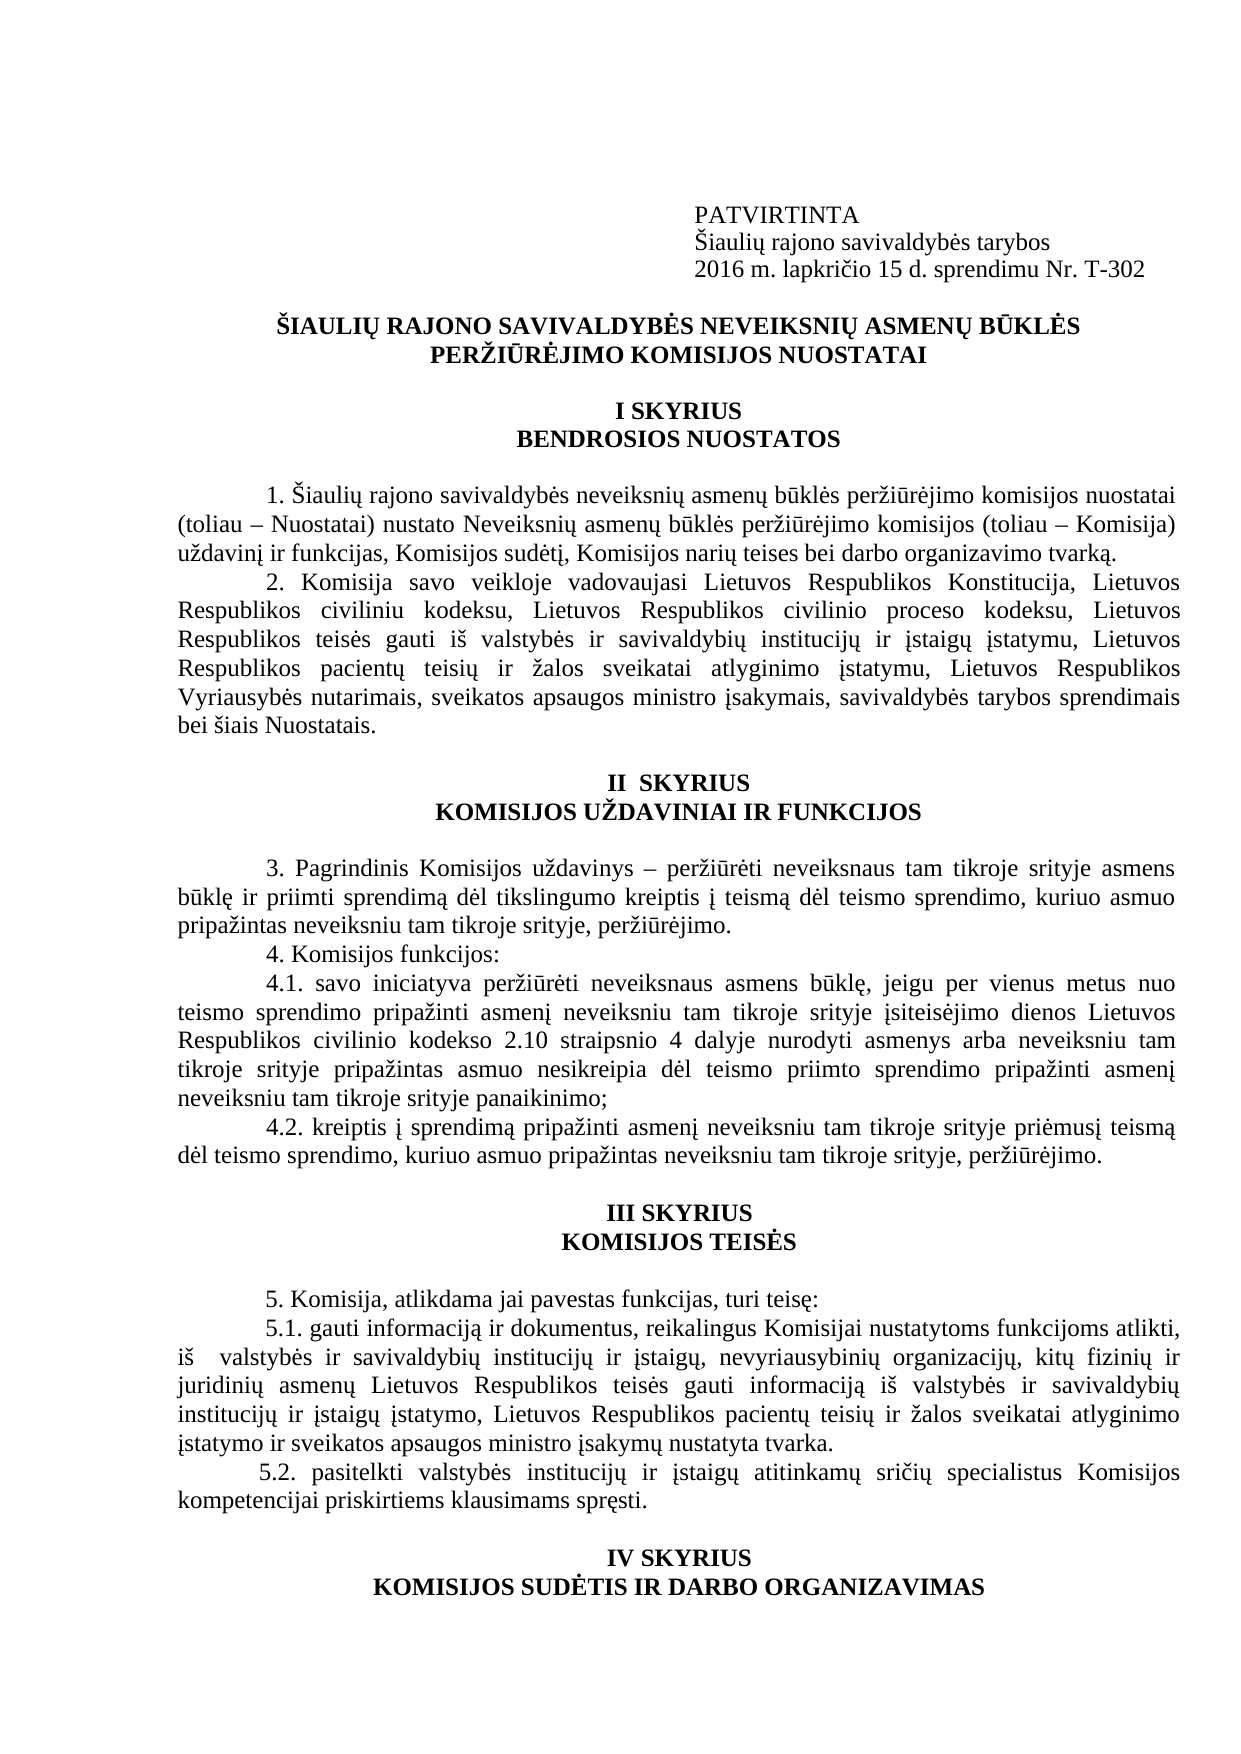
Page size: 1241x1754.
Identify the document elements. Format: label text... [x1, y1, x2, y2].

text I SKYRIUS [177, 396, 1180, 424]
text 4.1. savo iniciatyva peržiūrėti neveiksnaus asmens būklę, jeigu per vienus metus nuo teismo sprendimo pripažinti asmenį neveiksniu tam tikroje srityje įsiteisėjimo dienos Lietuvos Respublikos civilinio kodekso 2.10 straipsnio 4 dalyje nurodyti asmenys arba neveiksniu tam tikroje srityje pripažintas asmuo nesikreipia dėl teismo priimto sprendimo pripažinti asmenį neveiksniu tam tikroje srityje panaikinimo; [177, 968, 1177, 1112]
text 2016 m. lapkričio 15 d. sprendimu Nr. T-302 [177, 256, 1183, 282]
text KOMISIJOS SUDĖTIS IR DARBO ORGANIZAVIMAS [177, 1572, 1181, 1600]
text KOMISIJOS TEISĖS [177, 1227, 1181, 1255]
text ŠIAULIŲ RAJONO SAVIVALDYBĖS NEVEIKSNIŲ ASMENŲ BŪKLĖS PERŽIŪRĖJIMO KOMISIJOS NUOSTATAI [177, 311, 1180, 369]
text II SKYRIUS [177, 768, 1180, 797]
text Šiaulių rajono savivaldybės tarybos [177, 227, 1183, 256]
text 5.2. pasitelkti valstybės institucijų ir įstaigų atitinkamų sričių specialistus Komisijos kompetencijai priskirtiems klausimams spręsti. [177, 1457, 1181, 1514]
text 5. Komisija, atlikdama jai pavestas funkcijas, turi teisę: [252, 1284, 1181, 1313]
text 5.1. gauti informaciją ir dokumentus, reikalingus Komisijai nustatytoms funkcijoms atlikti, iš valstybės ir savivaldybių institucijų ir įstaigų, nevyriausybinių organizacijų, kitų fizinių ir juridinių asmenų Lietuvos Respublikos teisės gauti informaciją iš valstybės ir savivaldybių institucijų ir įstaigų įstatymo, Lietuvos Respublikos pacientų teisių ir žalos sveikatai atlyginimo įstatymo ir sveikatos apsaugos ministro įsakymų nustatyta tvarka. [177, 1313, 1181, 1457]
text KOMISIJOS UŽDAVINIAI IR FUNKCIJOS [177, 797, 1180, 826]
text 4.2. kreiptis į sprendimą pripažinti asmenį neveiksniu tam tikroje srityje priėmusį teismą dėl teismo sprendimo, kuriuo asmuo pripažintas neveiksniu tam tikroje srityje, peržiūrėjimo. [177, 1112, 1177, 1169]
text IV SKYRIUS [177, 1543, 1181, 1572]
text 3. Pagrindinis Komisijos uždavinys – peržiūrėti neveiksnaus tam tikroje srityje asmens būklę ir priimti sprendimą dėl tikslingumo kreiptis į teismą dėl teismo sprendimo, kuriuo asmuo pripažintas neveiksniu tam tikroje srityje, peržiūrėjimo. [177, 853, 1177, 939]
text PATVIRTINTA [177, 207, 1181, 227]
text III SKYRIUS [177, 1198, 1181, 1227]
text 2. Komisija savo veikloje vadovaujasi Lietuvos Respublikos Konstitucija, Lietuvos Respublikos civiliniu kodeksu, Lietuvos Respublikos civilinio proceso kodeksu, Lietuvos Respublikos teisės gauti iš valstybės ir savivaldybių institucijų ir įstaigų įstatymu, Lietuvos Respublikos pacientų teisių ir žalos sveikatai atlyginimo įstatymu, Lietuvos Respublikos Vyriausybės nutarimais, sveikatos apsaugos ministro įsakymais, savivaldybės tarybos sprendimais bei šiais Nuostatais. [177, 567, 1181, 739]
text 1. Šiaulių rajono savivaldybės neveiksnių asmenų būklės peržiūrėjimo komisijos nuostatai (toliau – Nuostatai) nustato Neveiksnių asmenų būklės peržiūrėjimo komisijos (toliau – Komisija) uždavinį ir funkcijas, Komisijos sudėtį, Komisijos narių teises bei darbo organizavimo tvarką. [177, 480, 1177, 567]
text 4. Komisijos funkcijos: [177, 939, 1177, 968]
text BENDROSIOS NUOSTATOS [177, 424, 1180, 453]
